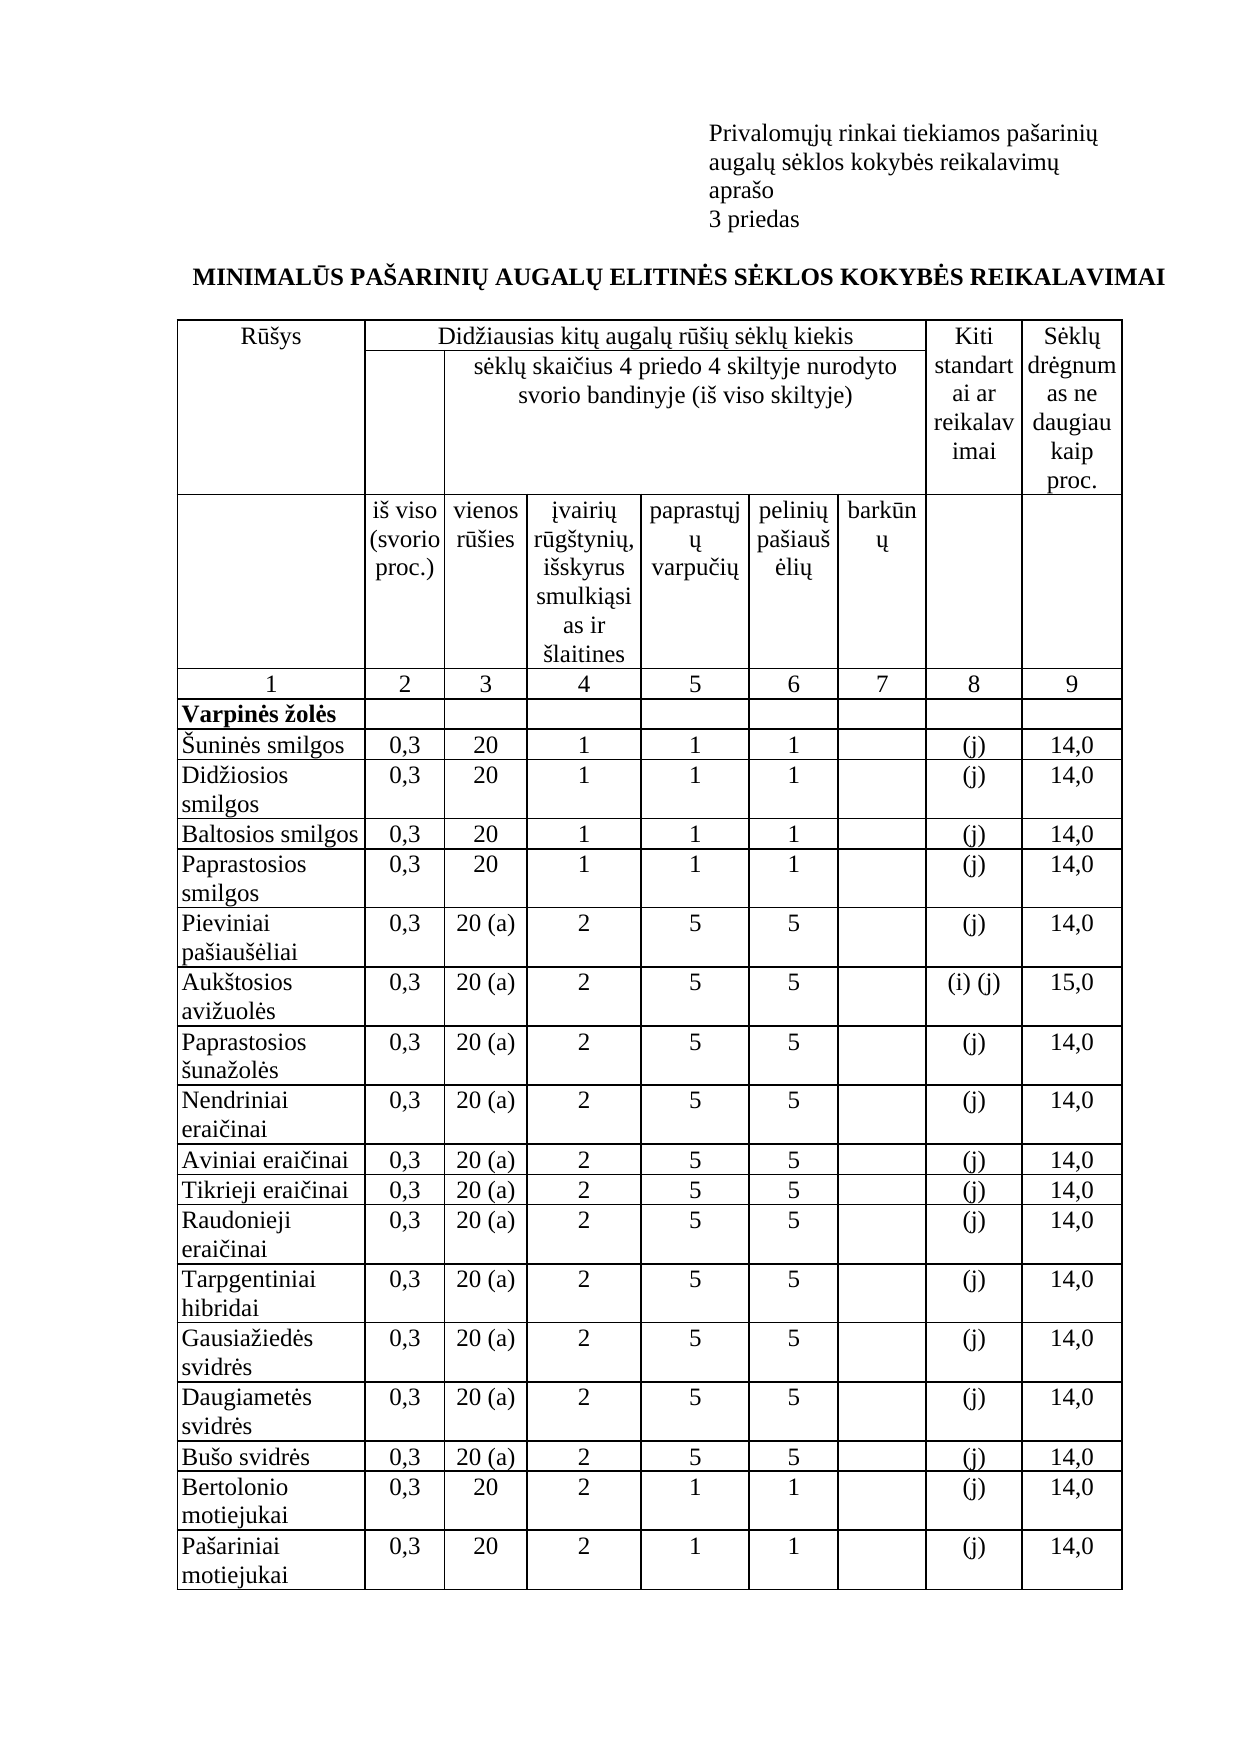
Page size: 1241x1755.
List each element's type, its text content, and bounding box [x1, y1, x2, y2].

table_cell 14,0 [1023, 1175, 1121, 1204]
table_cell 5 [642, 968, 748, 1025]
table_cell 0,3 [366, 968, 444, 1025]
text 3 priedas [177, 204, 1181, 233]
table_cell 2 [528, 1323, 640, 1381]
table_cell 5 [642, 1175, 748, 1204]
table_cell 0,3 [366, 850, 444, 907]
table_cell [839, 1175, 925, 1204]
table_cell 0,3 [366, 730, 444, 758]
table_cell Šuninės smilgos [178, 730, 364, 758]
table_cell 0,3 [366, 1323, 444, 1381]
table_cell [839, 1383, 925, 1440]
table_cell pelinių pašiaušėlių [750, 495, 837, 667]
table_cell [839, 700, 925, 728]
table_cell 20 (a) [445, 1442, 526, 1470]
table_cell 2 [528, 968, 640, 1025]
table_cell 0,3 [366, 1175, 444, 1204]
table_cell 2 [528, 1175, 640, 1204]
table_cell [366, 700, 444, 728]
table_cell 1 [750, 1472, 837, 1529]
table_cell 20 [445, 819, 526, 848]
table_cell [839, 730, 925, 758]
table_cell 1 [642, 819, 748, 848]
table_cell [927, 700, 1021, 728]
table_cell 5 [642, 1145, 748, 1173]
table_cell 1 [750, 730, 837, 758]
table_cell 14,0 [1023, 1531, 1121, 1588]
table_cell (i) (j) [927, 968, 1021, 1025]
table_cell Tarpgentiniai hibridai [178, 1265, 364, 1322]
table_cell 1 [750, 1531, 837, 1588]
table_cell 14,0 [1023, 819, 1121, 848]
table_cell 2 [528, 1265, 640, 1322]
table_cell [839, 1145, 925, 1173]
table_cell 2 [528, 1472, 640, 1529]
table_header Rūšys [178, 321, 364, 493]
table_cell 5 [642, 1323, 748, 1381]
table_cell 14,0 [1023, 760, 1121, 817]
table_cell Tikrieji eraičinai [178, 1175, 364, 1204]
table_cell 20 (a) [445, 1323, 526, 1381]
table_cell 14,0 [1023, 1265, 1121, 1322]
table_cell [642, 700, 748, 728]
table_cell sėklų skaičius 4 priedo 4 skiltyje nurodyto svorio bandinyje (iš viso skiltyje) [445, 351, 925, 493]
table_cell 1 [642, 1472, 748, 1529]
table_cell 2 [366, 669, 444, 698]
table_cell 5 [642, 1086, 748, 1143]
table_cell [839, 1086, 925, 1143]
table_cell (j) [927, 1265, 1021, 1322]
table_cell 5 [750, 968, 837, 1025]
table_cell barkūnų [839, 495, 925, 667]
table_cell [1023, 495, 1121, 667]
table_cell įvairių rūgštynių, išskyrus smulkiąsias ir šlaitines [528, 495, 640, 667]
table_cell (j) [927, 1442, 1021, 1470]
table_cell 20 [445, 760, 526, 817]
table_cell [839, 850, 925, 907]
table_header Kiti standartai ar reikalavimai [927, 321, 1021, 493]
table_cell [839, 1531, 925, 1588]
table_cell 0,3 [366, 1383, 444, 1440]
table_cell Nendriniai eraičinai [178, 1086, 364, 1143]
table_cell 5 [750, 1442, 837, 1470]
table_cell 20 [445, 1531, 526, 1588]
table_cell 14,0 [1023, 1383, 1121, 1440]
table_cell Didžiosios smilgos [178, 760, 364, 817]
table_cell [178, 495, 364, 667]
table_cell [839, 1472, 925, 1529]
table_cell 5 [750, 1175, 837, 1204]
table_cell 2 [528, 1086, 640, 1143]
table_cell (j) [927, 819, 1021, 848]
table_cell 1 [750, 819, 837, 848]
table_cell (j) [927, 1205, 1021, 1263]
table_cell (j) [927, 1145, 1021, 1173]
table_cell (j) [927, 1472, 1021, 1529]
table_cell 14,0 [1023, 730, 1121, 758]
table_cell [839, 1442, 925, 1470]
table_cell 20 [445, 730, 526, 758]
table_cell Pieviniai pašiaušėliai [178, 908, 364, 966]
table_cell (j) [927, 1175, 1021, 1204]
table_cell [839, 1027, 925, 1084]
table_cell 0,3 [366, 1531, 444, 1588]
table_cell 20 (a) [445, 1205, 526, 1263]
table_cell 14,0 [1023, 1472, 1121, 1529]
table_cell Aviniai eraičinai [178, 1145, 364, 1173]
table_cell (j) [927, 1086, 1021, 1143]
table_cell 20 (a) [445, 1027, 526, 1084]
table_cell 2 [528, 1205, 640, 1263]
table_cell [839, 819, 925, 848]
table_cell [839, 968, 925, 1025]
table_cell 5 [642, 1265, 748, 1322]
table_cell 14,0 [1023, 1145, 1121, 1173]
table_cell 0,3 [366, 1205, 444, 1263]
table_cell 2 [528, 1531, 640, 1588]
table_cell 20 (a) [445, 968, 526, 1025]
table_cell 20 (a) [445, 908, 526, 966]
table_cell 5 [750, 908, 837, 966]
table_cell 5 [750, 1145, 837, 1173]
table_cell 5 [642, 669, 748, 698]
table_cell 2 [528, 1027, 640, 1084]
table_cell 0,3 [366, 1145, 444, 1173]
table_cell Paprastosios šunažolės [178, 1027, 364, 1084]
table_cell Bušo svidrės [178, 1442, 364, 1470]
table_cell 6 [750, 669, 837, 698]
table_cell [528, 700, 640, 728]
table_cell 3 [445, 669, 526, 698]
table_cell [750, 700, 837, 728]
table_cell 15,0 [1023, 968, 1121, 1025]
table_cell 5 [750, 1323, 837, 1381]
table_cell (j) [927, 908, 1021, 966]
table_cell [839, 908, 925, 966]
table_cell 0,3 [366, 1472, 444, 1529]
table_cell 5 [750, 1086, 837, 1143]
table_cell 5 [642, 1205, 748, 1263]
table_cell 14,0 [1023, 1027, 1121, 1084]
table_cell 2 [528, 1383, 640, 1440]
table_cell 0,3 [366, 1027, 444, 1084]
table_cell [1023, 700, 1121, 728]
table_cell iš viso (svorio proc.) [366, 495, 444, 667]
table_cell 14,0 [1023, 850, 1121, 907]
table_cell 5 [642, 1383, 748, 1440]
table_cell paprastųjų varpučių [642, 495, 748, 667]
table_cell 20 [445, 1472, 526, 1529]
table_cell 4 [528, 669, 640, 698]
table_cell 1 [750, 760, 837, 817]
table_cell 1 [642, 730, 748, 758]
table_cell Varpinės žolės [178, 700, 364, 728]
table_cell 0,3 [366, 1442, 444, 1470]
table_cell Paprastosios smilgos [178, 850, 364, 907]
table_header Sėklų drėgnumas ne daugiau kaip proc. [1023, 321, 1121, 493]
table_cell [927, 495, 1021, 667]
table_cell 0,3 [366, 760, 444, 817]
table_cell 14,0 [1023, 1323, 1121, 1381]
table_cell 5 [642, 908, 748, 966]
table_cell 14,0 [1023, 1442, 1121, 1470]
table_cell 1 [528, 850, 640, 907]
table_cell [839, 1323, 925, 1381]
table_cell 5 [750, 1027, 837, 1084]
text aprašo [177, 176, 1181, 204]
table_cell 0,3 [366, 819, 444, 848]
table_cell (j) [927, 760, 1021, 817]
table_cell 2 [528, 1145, 640, 1173]
table_cell Raudonieji eraičinai [178, 1205, 364, 1263]
table_cell Baltosios smilgos [178, 819, 364, 848]
table_cell [445, 700, 526, 728]
table_cell (j) [927, 1383, 1021, 1440]
table_cell 7 [839, 669, 925, 698]
table_cell 20 (a) [445, 1145, 526, 1173]
table_cell 1 [750, 850, 837, 907]
table_cell 1 [178, 669, 364, 698]
table_cell 5 [750, 1383, 837, 1440]
text augalų sėklos kokybės reikalavimų [177, 147, 1181, 176]
table_cell Bertolonio motiejukai [178, 1472, 364, 1529]
table_cell 1 [528, 819, 640, 848]
table_cell 0,3 [366, 908, 444, 966]
table_cell 20 [445, 850, 526, 907]
table_cell Gausiažiedės svidrės [178, 1323, 364, 1381]
table_cell 20 (a) [445, 1086, 526, 1143]
table_cell 2 [528, 1442, 640, 1470]
table_cell 1 [528, 730, 640, 758]
table_cell 5 [642, 1442, 748, 1470]
table_cell 1 [528, 760, 640, 817]
table_cell 14,0 [1023, 1205, 1121, 1263]
table_cell (j) [927, 730, 1021, 758]
table_cell 5 [750, 1205, 837, 1263]
table_cell 0,3 [366, 1086, 444, 1143]
table_cell 2 [528, 908, 640, 966]
table_cell 9 [1023, 669, 1121, 698]
table_cell 1 [642, 850, 748, 907]
table_cell (j) [927, 850, 1021, 907]
table_cell 5 [642, 1027, 748, 1084]
table_cell [839, 760, 925, 817]
table_cell (j) [927, 1027, 1021, 1084]
table_cell 5 [750, 1265, 837, 1322]
text Privalomųjų rinkai tiekiamos pašarinių [177, 118, 1181, 147]
table_cell 14,0 [1023, 1086, 1121, 1143]
table_cell vienos rūšies [445, 495, 526, 667]
table_cell (j) [927, 1323, 1021, 1381]
table_cell 1 [642, 1531, 748, 1588]
table_cell 8 [927, 669, 1021, 698]
table_cell Pašariniai motiejukai [178, 1531, 364, 1588]
table_cell (j) [927, 1531, 1021, 1588]
table_cell 20 (a) [445, 1175, 526, 1204]
table_cell 20 (a) [445, 1383, 526, 1440]
table_header Didžiausias kitų augalų rūšių sėklų kiekis [366, 321, 925, 350]
table_cell 20 (a) [445, 1265, 526, 1322]
table_cell [839, 1265, 925, 1322]
table_cell Aukštosios avižuolės [178, 968, 364, 1025]
table_cell Daugiametės svidrės [178, 1383, 364, 1440]
text MINIMALŪS PAŠARINIŲ AUGALŲ ELITINĖS SĖKLOS KOKYBĖS REIKALAVIMAI [177, 262, 1181, 291]
table_cell [839, 1205, 925, 1263]
table_cell 1 [642, 760, 748, 817]
table_cell 14,0 [1023, 908, 1121, 966]
table_cell [366, 351, 444, 493]
table_cell 0,3 [366, 1265, 444, 1322]
